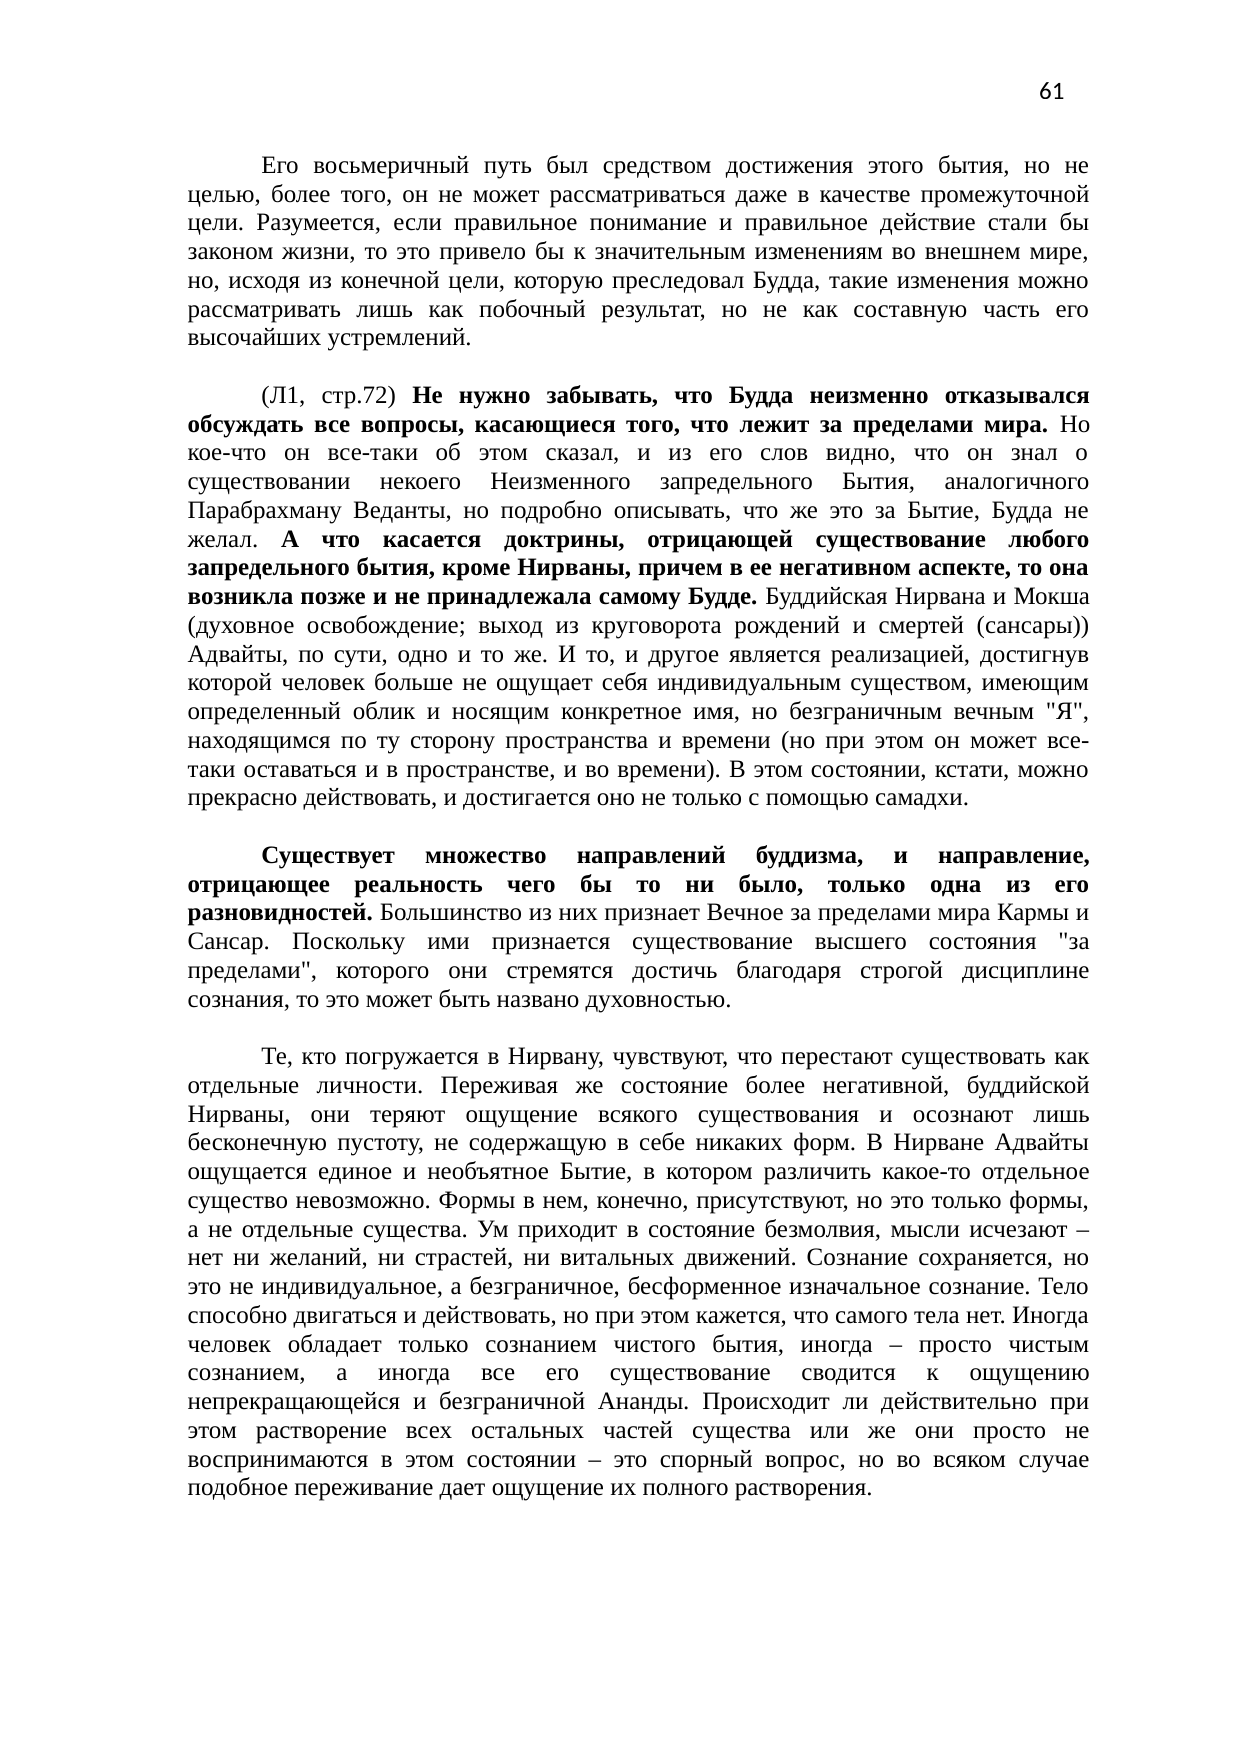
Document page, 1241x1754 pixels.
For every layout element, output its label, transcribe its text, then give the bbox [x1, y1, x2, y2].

text (Л1, стр.72) Не нужно забывать, что Будда неизменно отказывался обсуждать все вопросы, касающиеся того, что лежит за пределами мира. Но кое-что он все-таки об этом сказал, и из его слов видно, что он знал о существовании некоего Неизменного запредельного Бытия, аналогичного Парабрахману Веданты, но подробно описывать, что же это за Бытие, Будда не желал. А что касается доктрины, отрицающей существование любого запредельного бытия, кроме Нирваны, причем в ее негативном аспекте, то она возникла позже и не принадлежала самому Будде. Буддийская Нирвана и Мокша (духовное освобождение; выход из круговорота рождений и смертей (сансары)) Адвайты, по сути, одно и то же. И то, и другое является реализацией, достигнув которой человек больше не ощущает себя индивидуальным существом, имеющим определенный облик и носящим конкретное имя, но безграничным вечным "Я", находящимся по ту сторону пространства и времени (но при этом он может все-таки оставаться и в пространстве, и во времени). В этом состоянии, кстати, можно прекрасно действовать, и достигается оно не только с помощью самадхи. [187, 380, 1090, 811]
text Существует множество направлений буддизма, и направление, отрицающее реальность чего бы то ни было, только одна из его разновидностей. Большинство из них признает Вечное за пределами мира Кармы и Сансар. Поскольку ими признается существование высшего состояния "за пределами", которого они стремятся достичь благодаря строгой дисциплине сознания, то это может быть названо духовностью. [187, 840, 1090, 1012]
text Те, кто погружается в Нирвану, чувствуют, что перестают существовать как отдельные личности. Переживая же состояние более негативной, буддийской Нирваны, они теряют ощущение всякого существования и осознают лишь бесконечную пустоту, не содержащую в себе никаких форм. В Нирване Адвайты ощущается единое и необъятное Бытие, в котором различить какое-то отдельное существо невозможно. Формы в нем, конечно, присутствуют, но это только формы, а не отдельные существа. Ум приходит в состояние безмолвия, мысли исчезают – нет ни желаний, ни страстей, ни витальных движений. Сознание сохраняется, но это не индивидуальное, а безграничное, бесформенное изначальное сознание. Тело способно двигаться и действовать, но при этом кажется, что самого тела нет. Иногда человек обладает только сознанием чистого бытия, иногда – просто чистым сознанием, а иногда все его существование сводится к ощущению непрекращающейся и безграничной Ананды. Происходит ли действительно при этом растворение всех остальных частей существа или же они просто не воспринимаются в этом состоянии – это спорный вопрос, но во всяком случае подобное переживание дает ощущение их полного растворения. [187, 1041, 1090, 1501]
text Его восьмеричный путь был средством достижения этого бытия, но не целью, более того, он не может рассматриваться даже в качестве промежуточной цели. Разумеется, если правильное понимание и правильное действие стали бы законом жизни, то это привело бы к значительным изменениям во внешнем мире, но, исходя из конечной цели, которую преследовал Будда, такие изменения можно рассматривать лишь как побочный результат, но не как составную часть его высочайших устремлений. [187, 150, 1090, 351]
